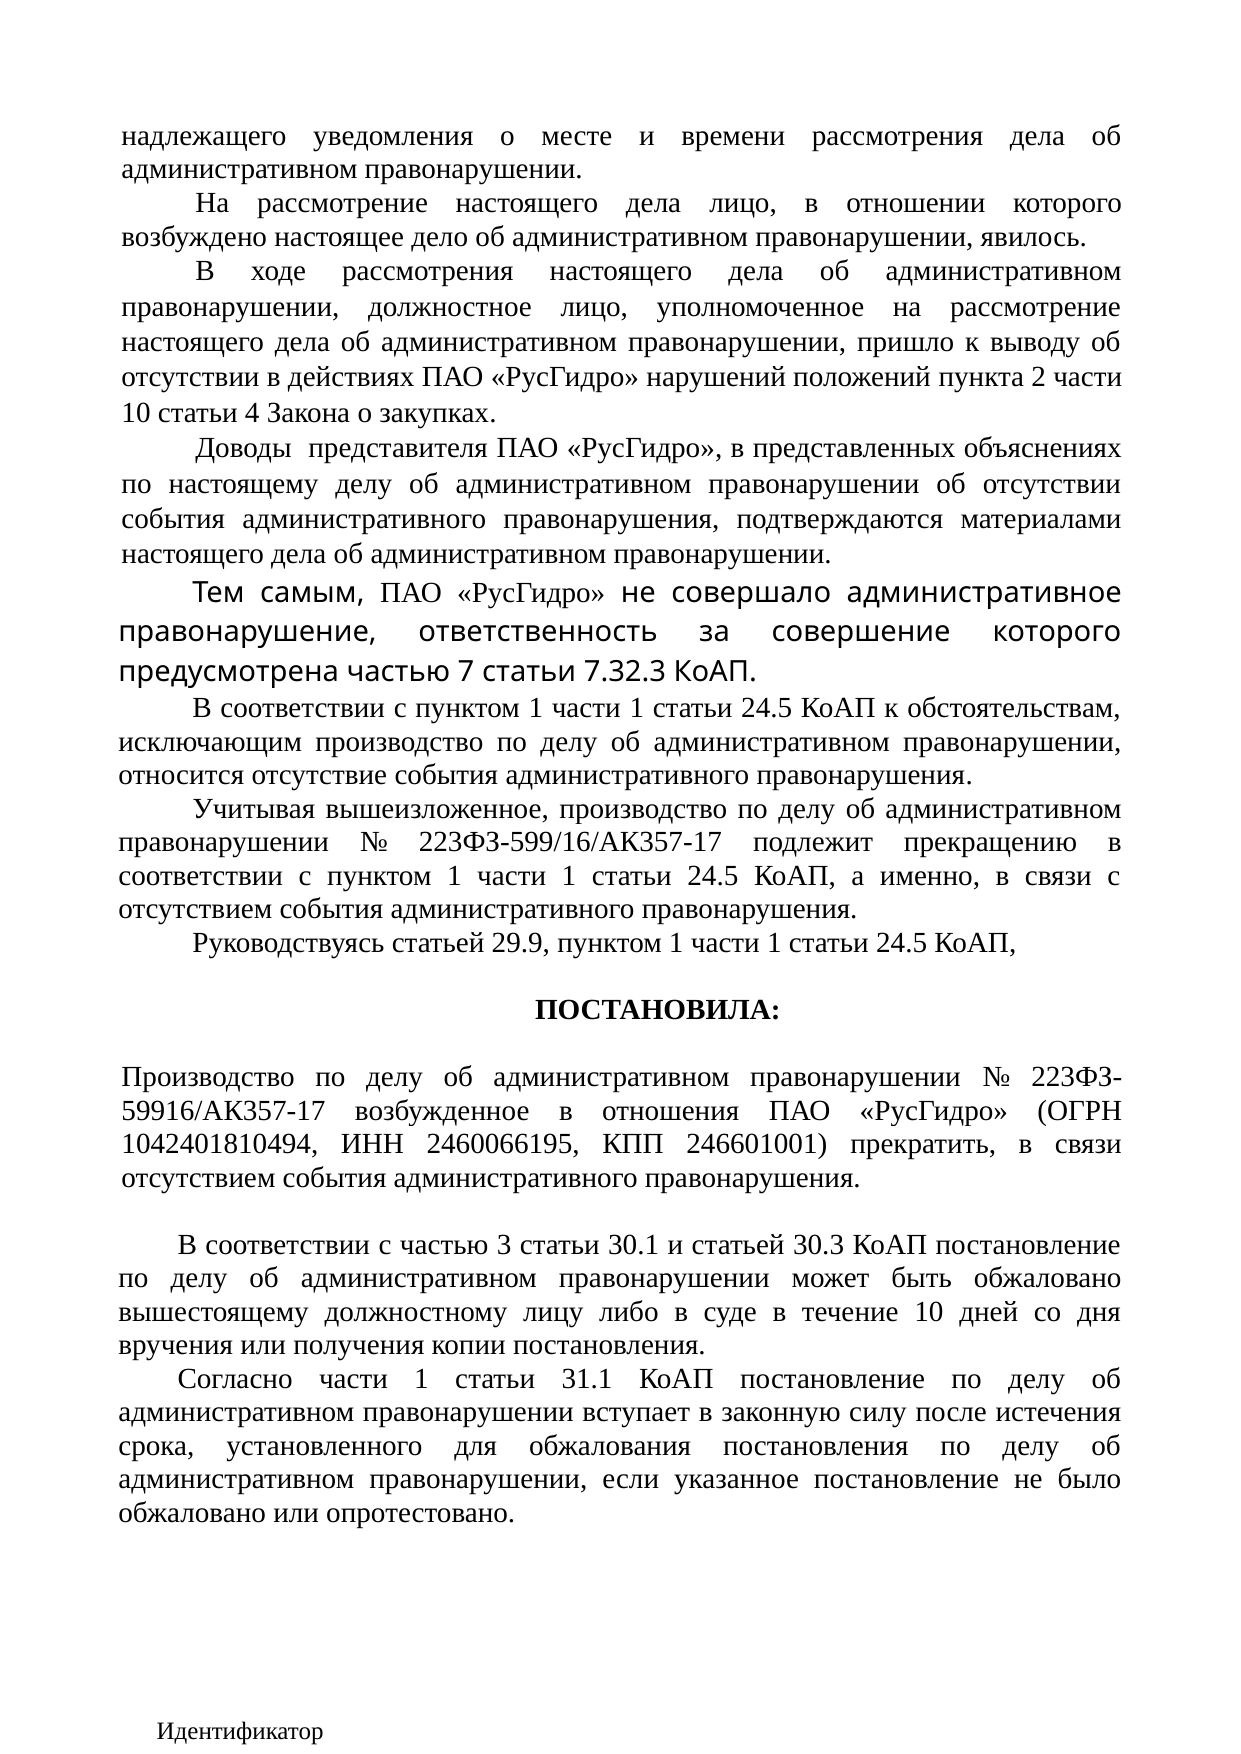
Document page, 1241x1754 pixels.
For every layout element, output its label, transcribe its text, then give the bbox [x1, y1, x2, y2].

text Учитывая вышеизложенное, производство по делу об административном правонарушении № 223ФЗ-599/16/АК357-17 подлежит прекращению в соответствии с пунктом 1 части 1 статьи 24.5 КоАП, а именно, в связи с отсутствием события административного правонарушения. [118, 791, 1122, 925]
text Согласно части 1 статьи 31.1 КоАП постановление по делу об административном правонарушении вступает в законную силу после истечения срока, установленного для обжалования постановления по делу об административном правонарушении, если указанное постановление не было обжаловано или опротестовано. [118, 1361, 1122, 1529]
text Производство по делу об административном правонарушении № 223ФЗ-59916/АК357-17 возбужденное в отношения ПАО «РусГидро» (ОГРН 1042401810494, ИНН 2460066195, КПП 246601001) прекратить, в связи отсутствием события административного правонарушения. [121, 1059, 1122, 1193]
text ПОСТАНОВИЛА: [118, 992, 1122, 1026]
text Тем самым, ПАО «РусГидро» не совершало административное правонарушение, ответственность за совершение которого предусмотрена частью 7 статьи 7.32.3 КоАП. [118, 571, 1122, 690]
text На рассмотрение настоящего дела лицо, в отношении которого возбуждено настоящее дело об административном правонарушении, явилось. [121, 185, 1122, 252]
text В ходе рассмотрения настоящего дела об административном правонарушении, должностное лицо, уполномоченное на рассмотрение настоящего дела об административном правонарушении, пришло к выводу об отсутствии в действиях ПАО «РусГидро» нарушений положений пункта 2 части 10 статьи 4 Закона о закупках. [121, 252, 1122, 429]
text надлежащего уведомления о месте и времени рассмотрения дела об административном правонарушении. [121, 118, 1122, 185]
text В соответствии с частью 3 статьи 30.1 и статьей 30.3 КоАП постановление по делу об административном правонарушении может быть обжаловано вышестоящему должностному лицу либо в суде в течение 10 дней со дня вручения или получения копии постановления. [118, 1227, 1122, 1361]
text Доводы представителя ПАО «РусГидро», в представленных объяснениях по настоящему делу об административном правонарушении об отсутствии события административного правонарушения, подтверждаются материалами настоящего дела об административном правонарушении. [121, 429, 1122, 571]
text В соответствии с пунктом 1 части 1 статьи 24.5 КоАП к обстоятельствам, исключающим производство по делу об административном правонарушении, относится отсутствие события административного правонарушения. [118, 690, 1122, 791]
text Руководствуясь статьей 29.9, пунктом 1 части 1 статьи 24.5 КоАП, [118, 925, 1122, 958]
